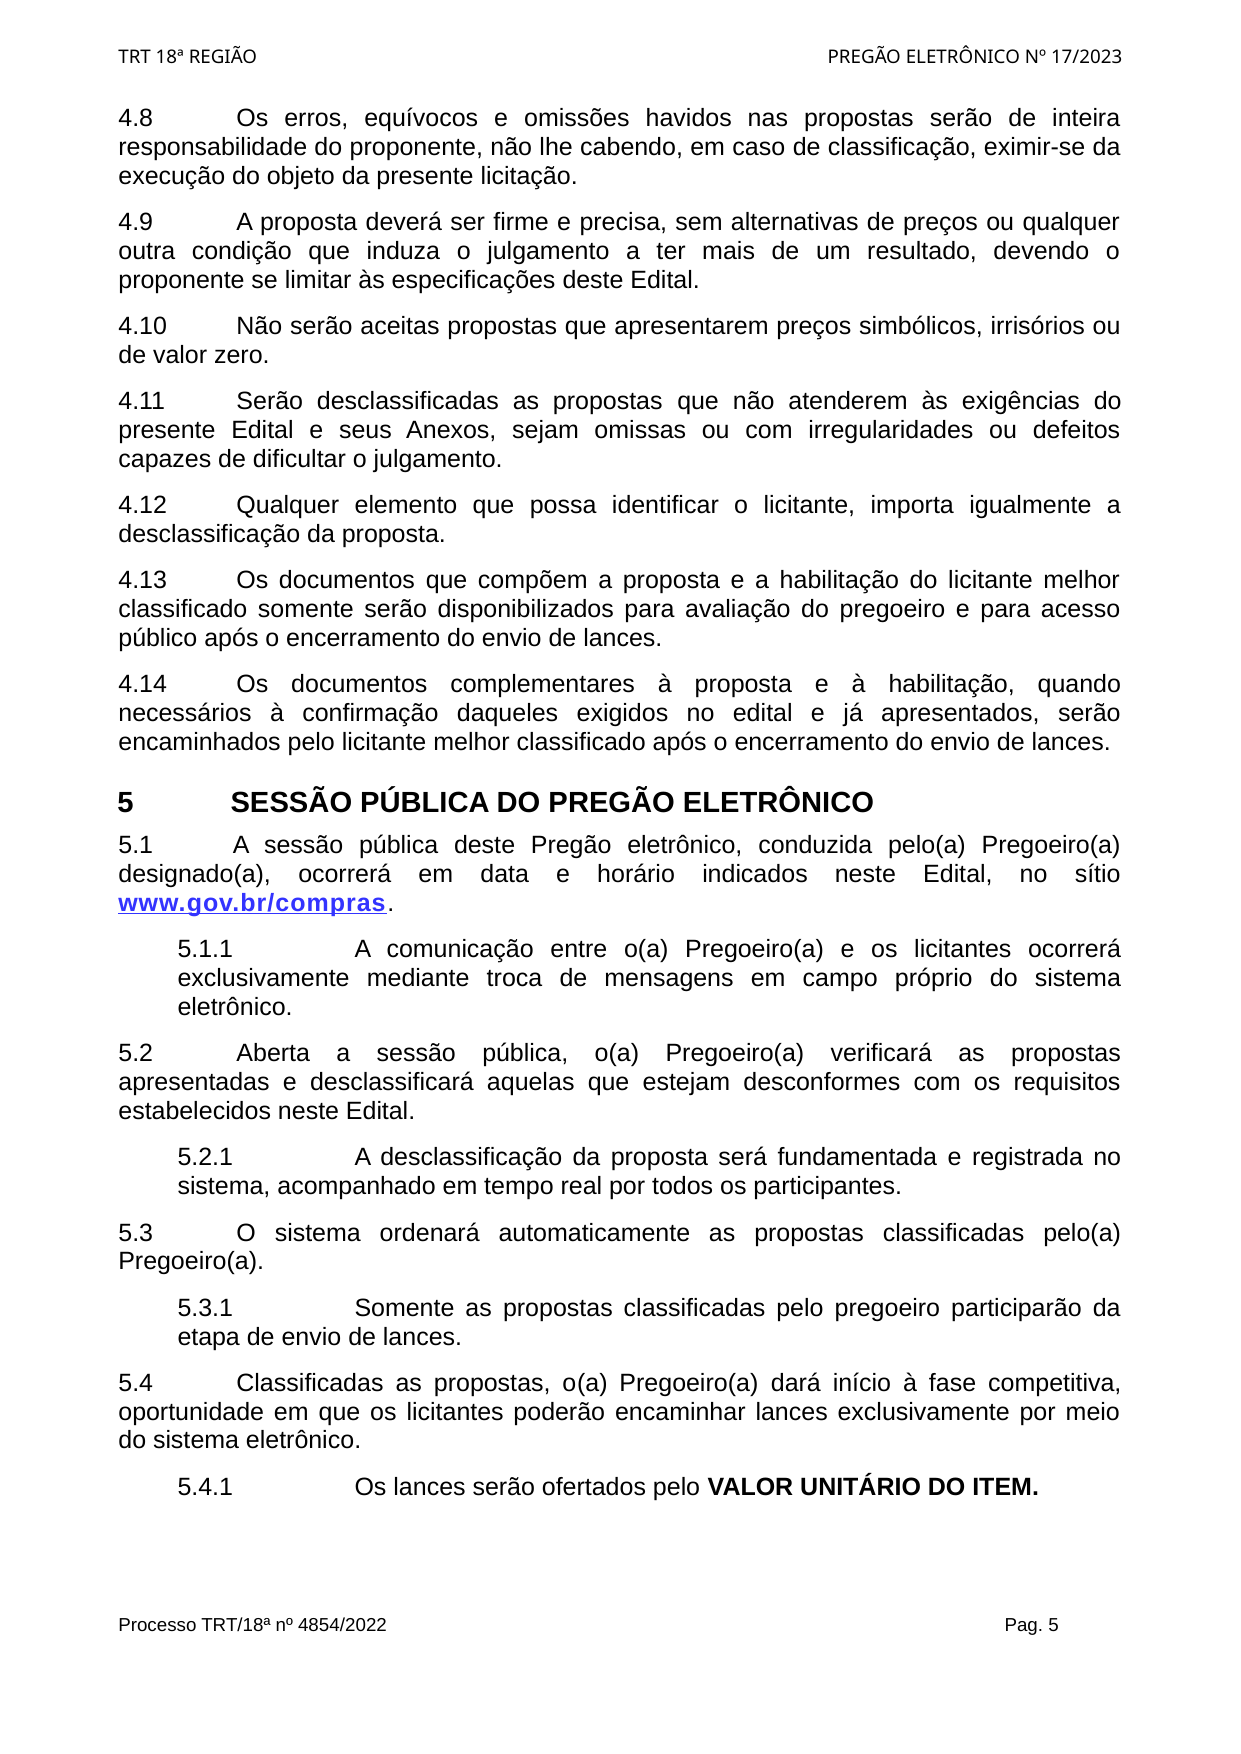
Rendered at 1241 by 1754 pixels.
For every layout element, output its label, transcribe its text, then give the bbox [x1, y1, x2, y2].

text 5.2 Aberta a sessão pública, o(a) Pregoeiro(a) verificará as propostas apresentadas e desclassificará aquelas que estejam desconformes com os requisitos estabelecidos neste Edital. [118, 1038, 1122, 1124]
text 5.1.1 A comunicação entre o(a) Pregoeiro(a) e os licitantes ocorrerá exclusivamente mediante troca de mensagens em campo próprio do sistema eletrônico. [177, 934, 1122, 1021]
text 4.13 Os documentos que compõem a proposta e a habilitação do licitante melhor classificado somente serão disponibilizados para avaliação do pregoeiro e para acesso público após o encerramento do envio de lances. [118, 565, 1122, 652]
text 5.3.1 Somente as propostas classificadas pelo pregoeiro participarão da etapa de envio de lances. [177, 1293, 1122, 1350]
text 5.4.1 Os lances serão ofertados pelo VALOR UNITÁRIO DO ITEM. [177, 1472, 1122, 1501]
text 4.14 Os documentos complementares à proposta e à habilitação, quando necessários à confirmação daqueles exigidos no edital e já apresentados, serão encaminhados pelo licitante melhor classificado após o encerramento do envio de lances. [118, 669, 1122, 756]
text 5.1 A sessão pública deste Pregão eletrônico, conduzida pelo(a) Pregoeiro(a) designado(a), ocorrerá em data e horário indicados neste Edital, no sítio www.gov.br/compras. [118, 830, 1122, 917]
text 4.9 A proposta deverá ser firme e precisa, sem alternativas de preços ou qualquer outra condição que induza o julgamento a ter mais de um resultado, devendo o proponente se limitar às especificações deste Edital. [118, 207, 1122, 293]
text 4.8 Os erros, equívocos e omissões havidos nas propostas serão de inteira responsabilidade do proponente, não lhe cabendo, em caso de classificação, eximir-se da execução do objeto da presente licitação. [118, 103, 1122, 189]
list 4.12 Qualquer elemento que possa identificar o licitante, importa igualmente a desclassificação da proposta. [118, 490, 1122, 548]
text 5.3 O sistema ordenará automaticamente as propostas classificadas pelo(a) Pregoeiro(a). [118, 1217, 1122, 1275]
text 5 SESSÃO PÚBLICA DO PREGÃO ELETRÔNICO [117, 785, 1122, 819]
text 4.10 Não serão aceitas propostas que apresentarem preços simbólicos, irrisórios ou de valor zero. [118, 311, 1122, 368]
text 5.4 Classificadas as propostas, o(a) Pregoeiro(a) dará início à fase competitiva, oportunidade em que os licitantes poderão encaminhar lances exclusivamente por meio do sistema eletrônico. [118, 1368, 1122, 1454]
text 5.2.1 A desclassificação da proposta será fundamentada e registrada no sistema, acompanhado em tempo real por todos os participantes. [177, 1142, 1122, 1200]
text 4.11 Serão desclassificadas as propostas que não atenderem às exigências do presente Edital e seus Anexos, sejam omissas ou com irregularidades ou defeitos capazes de dificultar o julgamento. [118, 386, 1122, 472]
